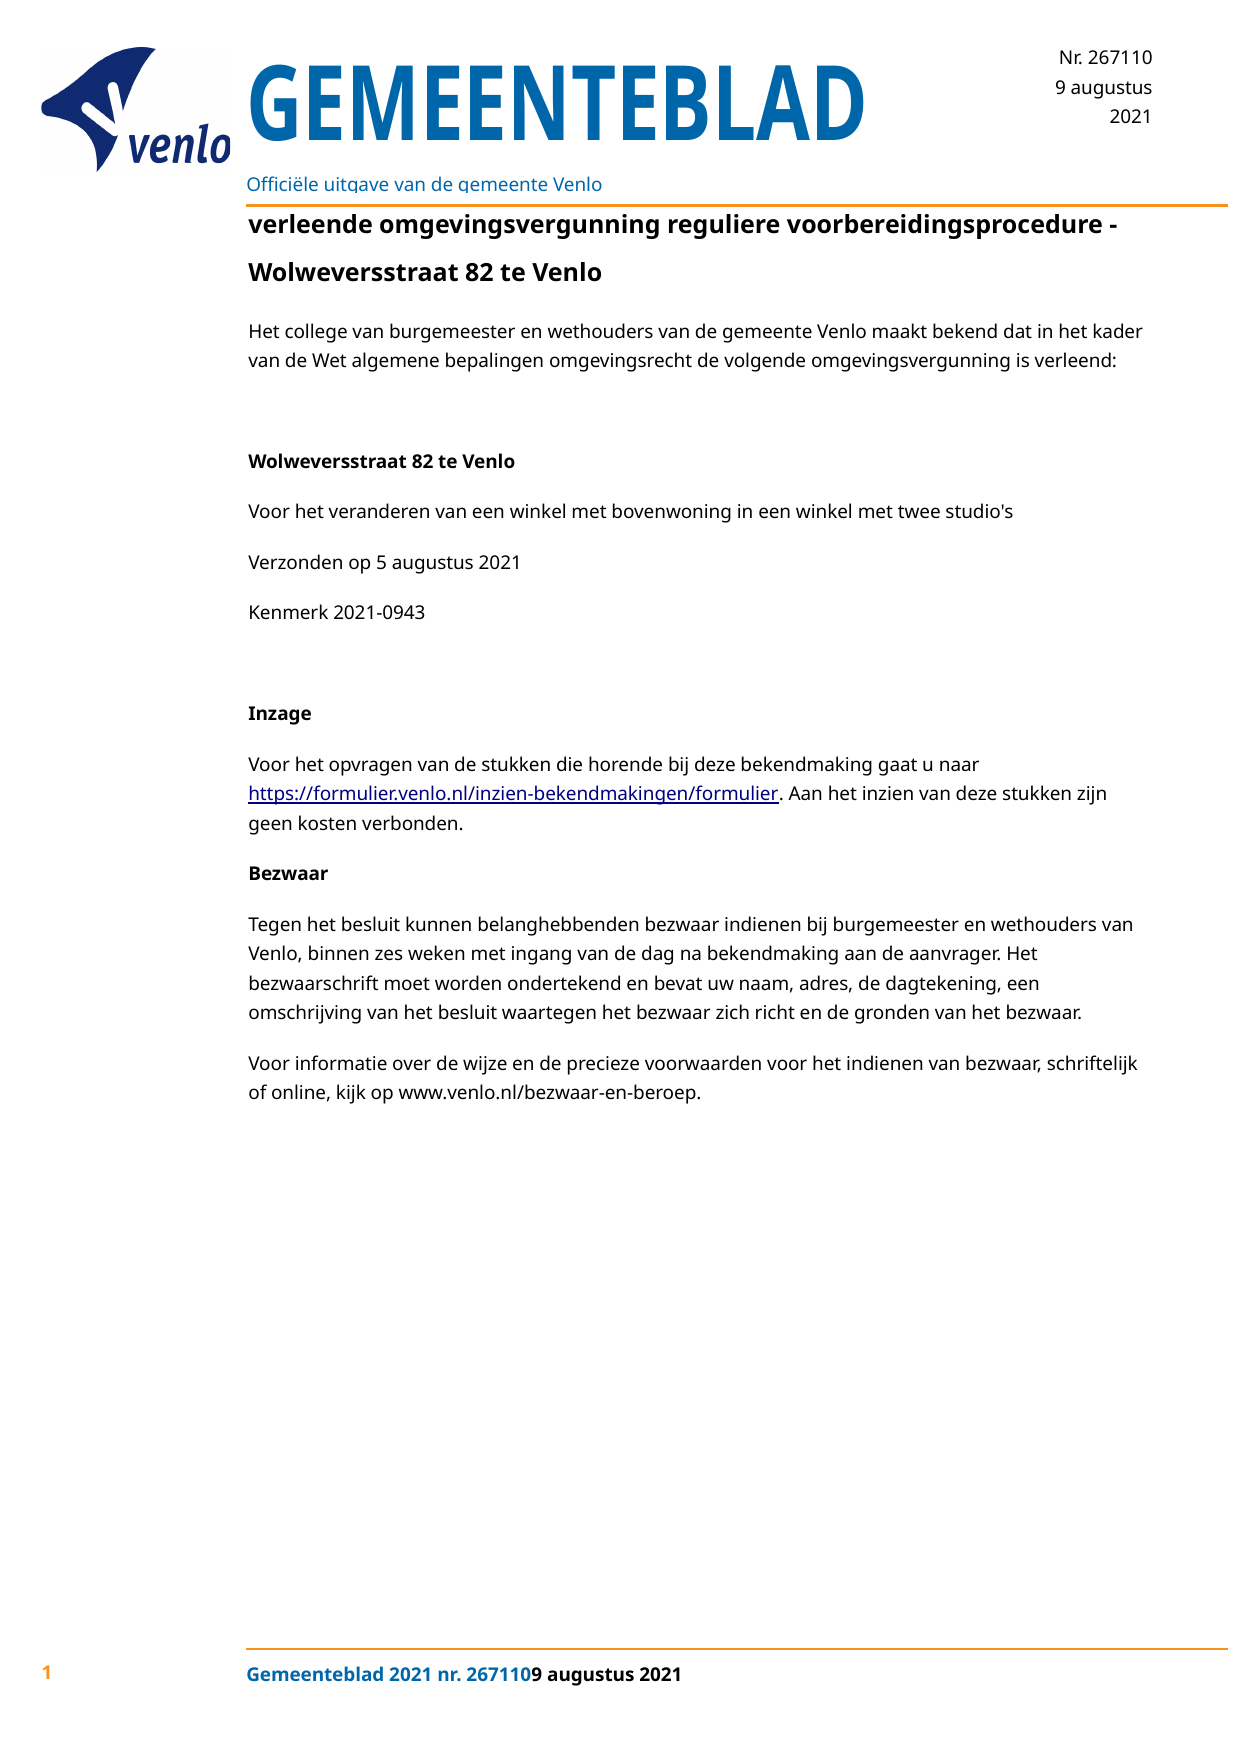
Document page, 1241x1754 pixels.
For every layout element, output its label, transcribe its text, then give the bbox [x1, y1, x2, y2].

text verleende omgevingsvergunning reguliere voorbereidingsprocedure - Wolweversstraat 82 te Venlo [248, 207, 1152, 288]
text Het college van burgemeester en wethouders van de gemeente Venlo maakt bekend dat in het kader van de Wet algemene bepalingen omgevingsrecht de volgende omgevingsvergunning is verleend: [248, 318, 1152, 373]
picture [41, 47, 231, 172]
text Verzonden op 5 augustus 2021 [248, 549, 1152, 575]
text Wolweversstraat 82 te Venlo [248, 448, 1152, 474]
text Voor het opvragen van de stukken die horende bij deze bekendmaking gaat u naar https://formulier.venlo.nl/inzien-bekendmakingen/formulier. Aan het inzien van deze stukken zijn geen kosten verbonden. [248, 751, 1152, 836]
text Inzage [248, 700, 1152, 726]
text Bezwaar [248, 860, 1152, 886]
text Kenmerk 2021-0943 [248, 599, 1152, 625]
text Voor het veranderen van een winkel met bovenwoning in een winkel met twee studio's [248, 499, 1152, 524]
text Voor informatie over de wijze en de precieze voorwaarden voor het indienen van bezwaar, schriftelijk of online, kijk op www.venlo.nl/bezwaar-en-beroep. [248, 1050, 1152, 1105]
text Tegen het besluit kunnen belanghebbenden bezwaar indienen bij burgemeester en wethouders van Venlo, binnen zes weken met ingang van de dag na bekendmaking aan de aanvrager. Het bezwaarschrift moet worden ondertekend en bevat uw naam, adres, de dagtekening, een omschrijving van het besluit waartegen het bezwaar zich richt en de gronden van het bezwaar. [248, 911, 1152, 1025]
